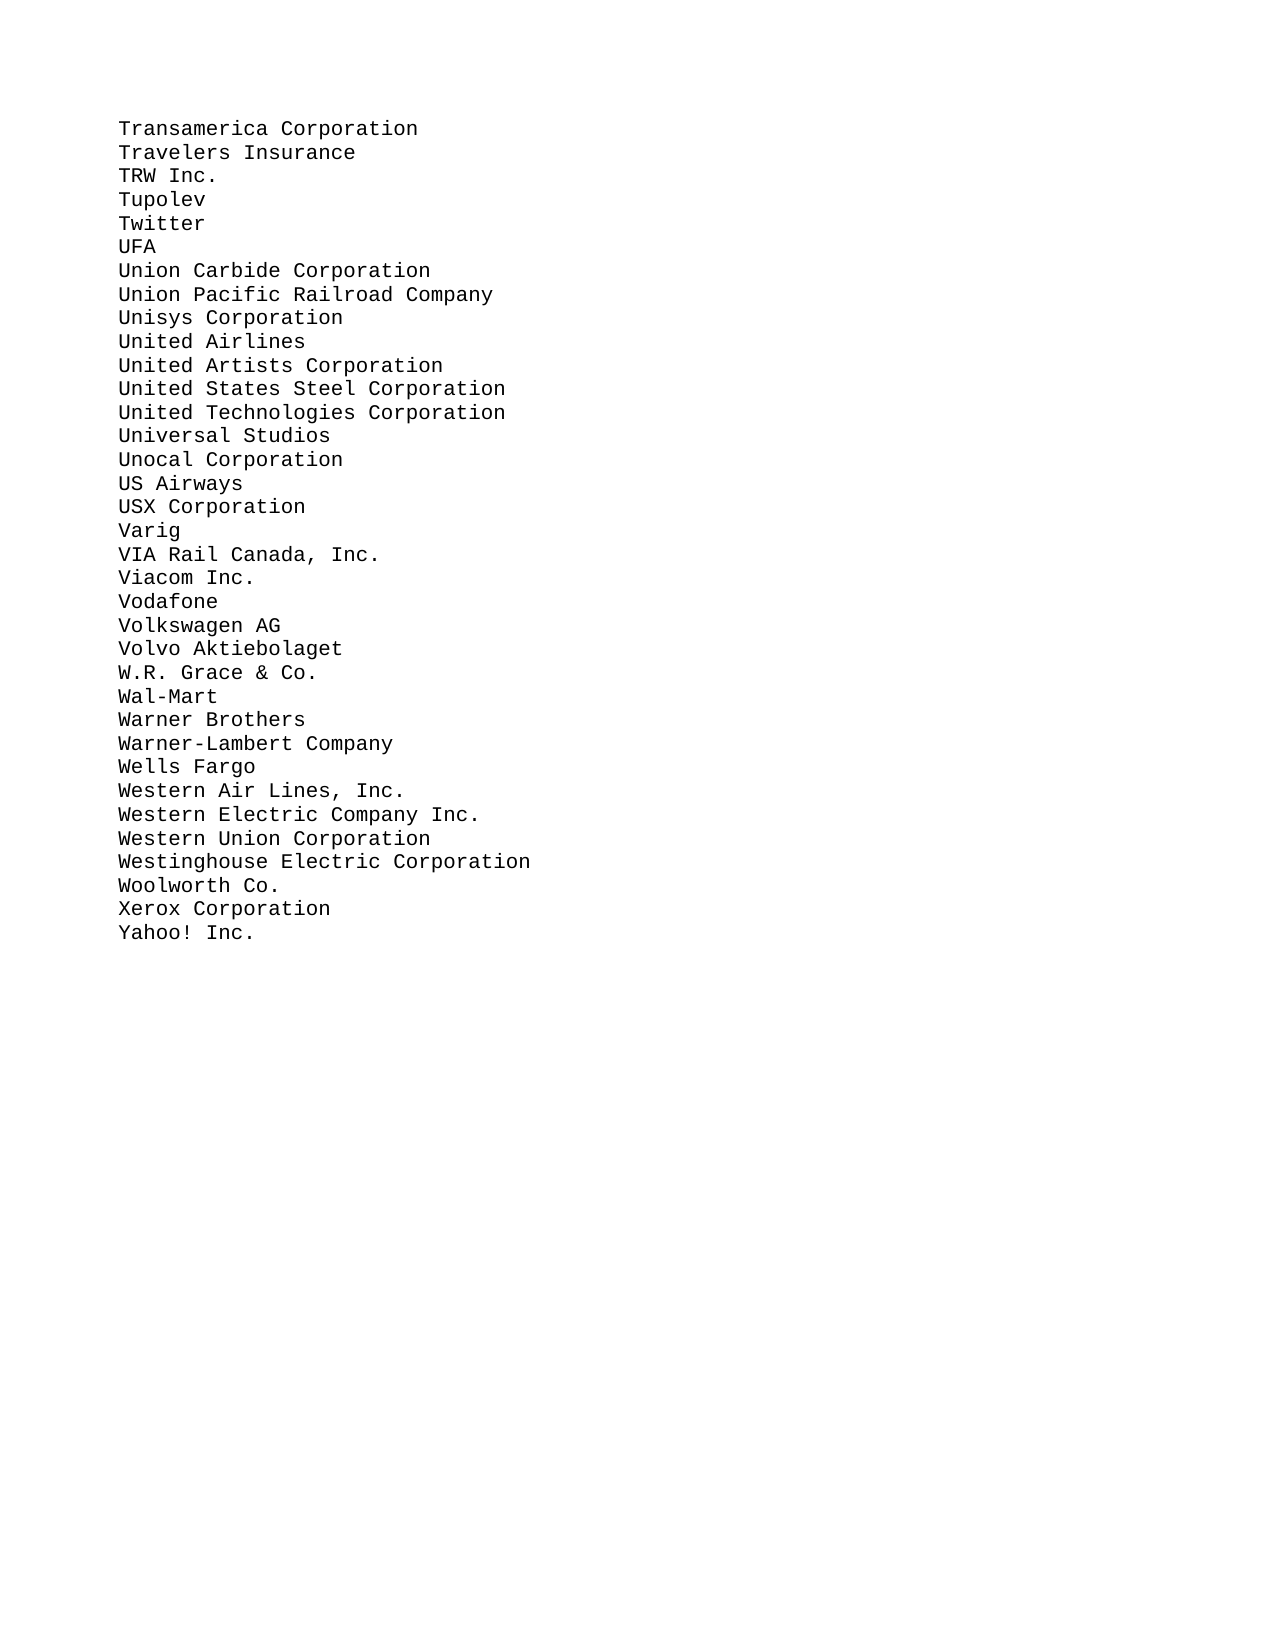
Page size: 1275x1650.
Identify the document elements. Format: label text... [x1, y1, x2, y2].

text Tupolev [118, 189, 1157, 213]
text Western Electric Company Inc. [118, 804, 1157, 827]
text Varig [118, 520, 1157, 544]
text Unocal Corporation [118, 449, 1157, 473]
text Vodafone [118, 591, 1157, 615]
text United Technologies Corporation [118, 402, 1157, 426]
text Union Pacific Railroad Company [118, 284, 1157, 307]
text Unisys Corporation [118, 307, 1157, 331]
text US Airways [118, 473, 1157, 496]
text Transamerica Corporation [118, 118, 1157, 142]
text UFA [118, 236, 1157, 260]
text Viacom Inc. [118, 567, 1157, 591]
text Union Carbide Corporation [118, 260, 1157, 284]
text Westinghouse Electric Corporation [118, 851, 1157, 875]
text Western Union Corporation [118, 827, 1157, 851]
text Wal-Mart [118, 686, 1157, 709]
text Xerox Corporation [118, 898, 1157, 922]
text Woolworth Co. [118, 875, 1157, 898]
text Universal Studios [118, 426, 1157, 449]
text Yahoo! Inc. [118, 922, 1157, 946]
text Wells Fargo [118, 757, 1157, 780]
text Warner-Lambert Company [118, 733, 1157, 757]
text Twitter [118, 213, 1157, 236]
text Western Air Lines, Inc. [118, 780, 1157, 804]
text United Airlines [118, 331, 1157, 354]
text W.R. Grace & Co. [118, 662, 1157, 686]
text Volvo Aktiebolaget [118, 638, 1157, 662]
text Warner Brothers [118, 709, 1157, 733]
text United Artists Corporation [118, 354, 1157, 378]
text VIA Rail Canada, Inc. [118, 544, 1157, 567]
text Volkswagen AG [118, 615, 1157, 638]
text Travelers Insurance [118, 142, 1157, 165]
text TRW Inc. [118, 165, 1157, 189]
text United States Steel Corporation [118, 378, 1157, 402]
text USX Corporation [118, 496, 1157, 520]
